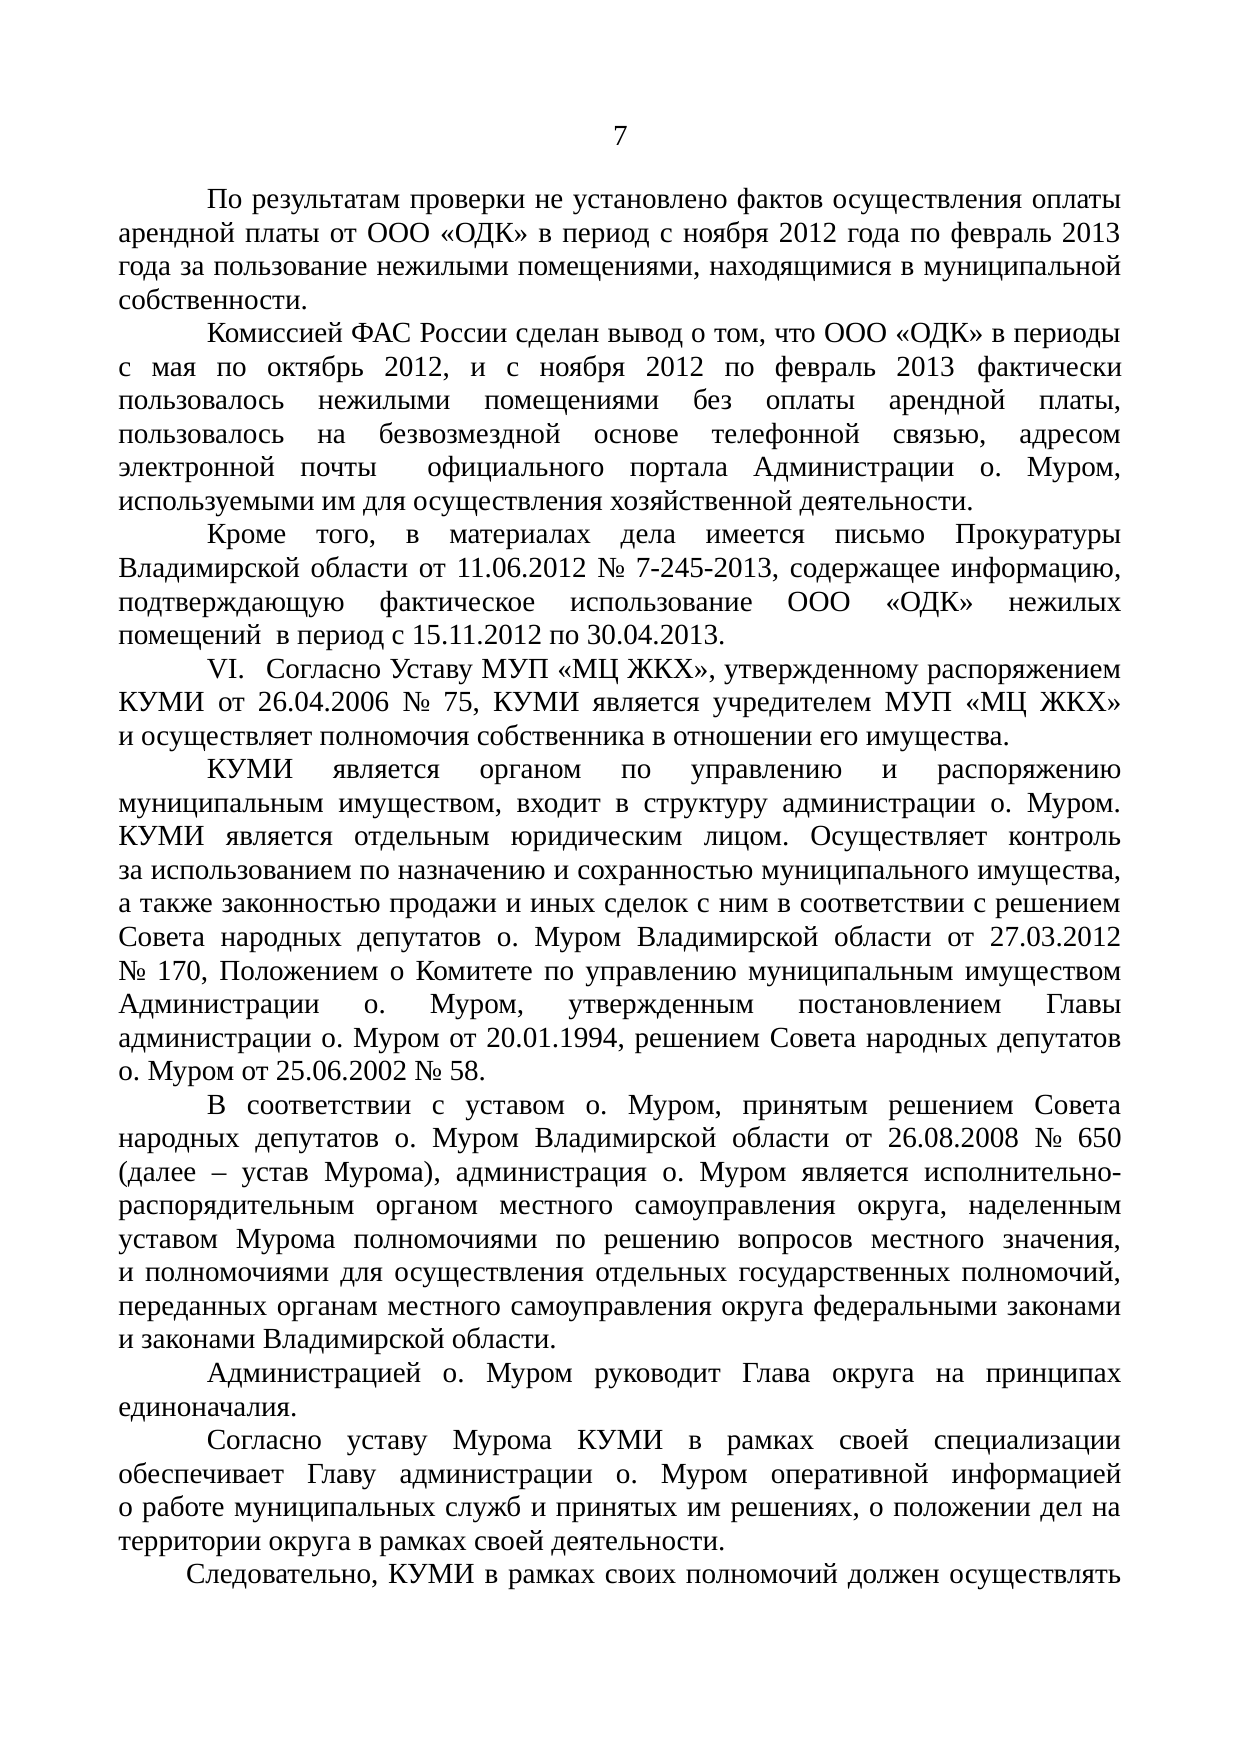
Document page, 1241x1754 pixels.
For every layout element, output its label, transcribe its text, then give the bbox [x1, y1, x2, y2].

list Согласно Уставу МУП «МЦ ЖКХ», утвержденному распоряжением КУМИ от 26.04.2006 № 75, КУМИ является учредителем МУП «МЦ ЖКХ» и осуществляет полномочия собственника в отношении его имущества. [118, 651, 1122, 751]
text Комиссией ФАС России сделан вывод о том, что ООО «ОДК» в периоды с мая по октябрь 2012, и с ноября 2012 по февраль 2013 фактически пользовалось нежилыми помещениями без оплаты арендной платы, пользовалось на безвозмездной основе телефонной связью, адресом электронной почты официального портала Администрации о. Муром, используемыми им для осуществления хозяйственной деятельности. [118, 315, 1122, 517]
text Согласно уставу Мурома КУМИ в рамках своей специализации обеспечивает Главу администрации о. Муром оперативной информацией о работе муниципальных служб и принятых им решениях, о положении дел на территории округа в рамках своей деятельности. [118, 1422, 1122, 1556]
text Следовательно, КУМИ в рамках своих полномочий должен осуществлять [118, 1556, 1122, 1590]
text КУМИ является органом по управлению и распоряжению муниципальным имуществом, входит в структуру администрации о. Муром. КУМИ является отдельным юридическим лицом. Осуществляет контроль за использованием по назначению и сохранностью муниципального имущества, а также законностью продажи и иных сделок с ним в соответствии с решением Совета народных депутатов о. Муром Владимирской области от 27.03.2012 № 170, Положением о Комитете по управлению муниципальным имуществом Администрации о. Муром, утвержденным постановлением Главы администрации о. Муром от 20.01.1994, решением Совета народных депутатов о. Муром от 25.06.2002 № 58. [118, 751, 1122, 1087]
text По результатам проверки не установлено фактов осуществления оплаты арендной платы от ООО «ОДК» в период с ноября 2012 года по февраль 2013 года за пользование нежилыми помещениями, находящимися в муниципальной собственности. [118, 181, 1122, 315]
text В соответствии с уставом о. Муром, принятым решением Совета народных депутатов о. Муром Владимирской области от 26.08.2008 № 650 (далее – устав Мурома), администрация о. Муром является исполнительно-распорядительным органом местного самоуправления округа, наделенным уставом Мурома полномочиями по решению вопросов местного значения, и полномочиями для осуществления отдельных государственных полномочий, переданных органам местного самоуправления округа федеральными законами и законами Владимирской области. [118, 1087, 1122, 1355]
text Кроме того, в материалах дела имеется письмо Прокуратуры Владимирской области от 11.06.2012 № 7-245-2013, содержащее информацию, подтверждающую фактическое использование ООО «ОДК» нежилых помещений в период с 15.11.2012 по 30.04.2013. [118, 517, 1122, 651]
text Администрацией о. Муром руководит Глава округа на принципах единоначалия. [118, 1355, 1122, 1422]
